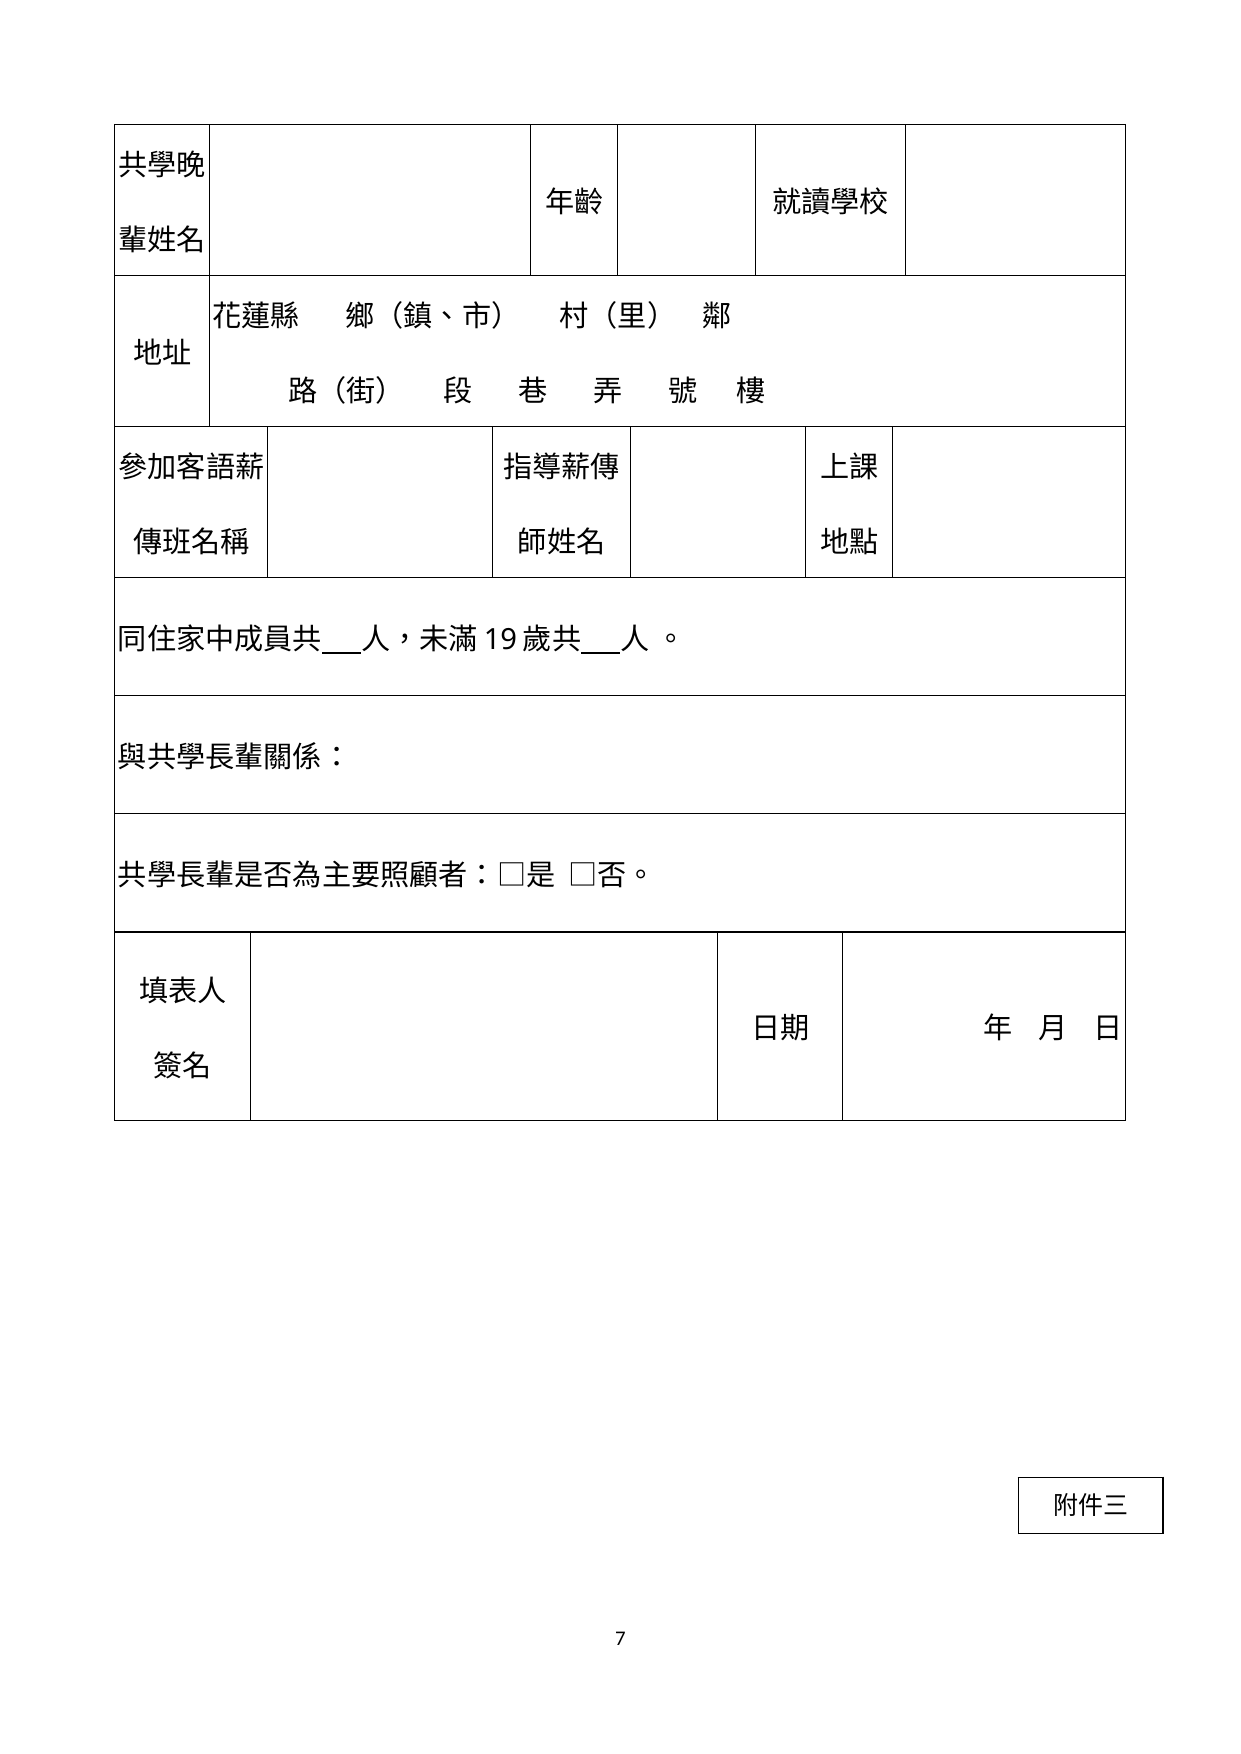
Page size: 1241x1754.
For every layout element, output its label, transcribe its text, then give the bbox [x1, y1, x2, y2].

table_cell 上課 地點 [806, 427, 892, 577]
table_cell 填表人 簽名 [115, 933, 250, 1120]
table_cell 參加客語薪傳班名稱 [115, 427, 267, 577]
table_cell [251, 933, 717, 1120]
table_cell [893, 427, 1125, 577]
table_cell 年 月 日 [843, 933, 1125, 1120]
table_cell 同住家中成員共 人，未滿19歲共 人 。 [115, 578, 1125, 695]
table_cell 地址 [115, 276, 209, 426]
table_cell 與共學長輩關係： [115, 696, 1125, 813]
table_cell [268, 427, 492, 577]
table_cell [631, 427, 805, 577]
table_cell 年齡 [531, 125, 617, 275]
table_cell 共學晚輩姓名 [115, 125, 209, 275]
table_cell [618, 125, 755, 275]
table_cell [210, 125, 530, 275]
table_cell 共學長輩是否為主要照顧者：□是 □否。 [115, 814, 1125, 931]
table_cell [906, 125, 1125, 275]
table_cell 指導薪傳師姓名 [493, 427, 630, 577]
text 附件三 [1034, 1486, 1147, 1522]
table_cell 花蓮縣 鄉（鎮、市） 村（里） 鄰 路（街） 段 巷 弄 號 樓 [210, 276, 1125, 426]
table_cell 日期 [718, 933, 842, 1120]
table_cell 就讀學校 [756, 125, 905, 275]
